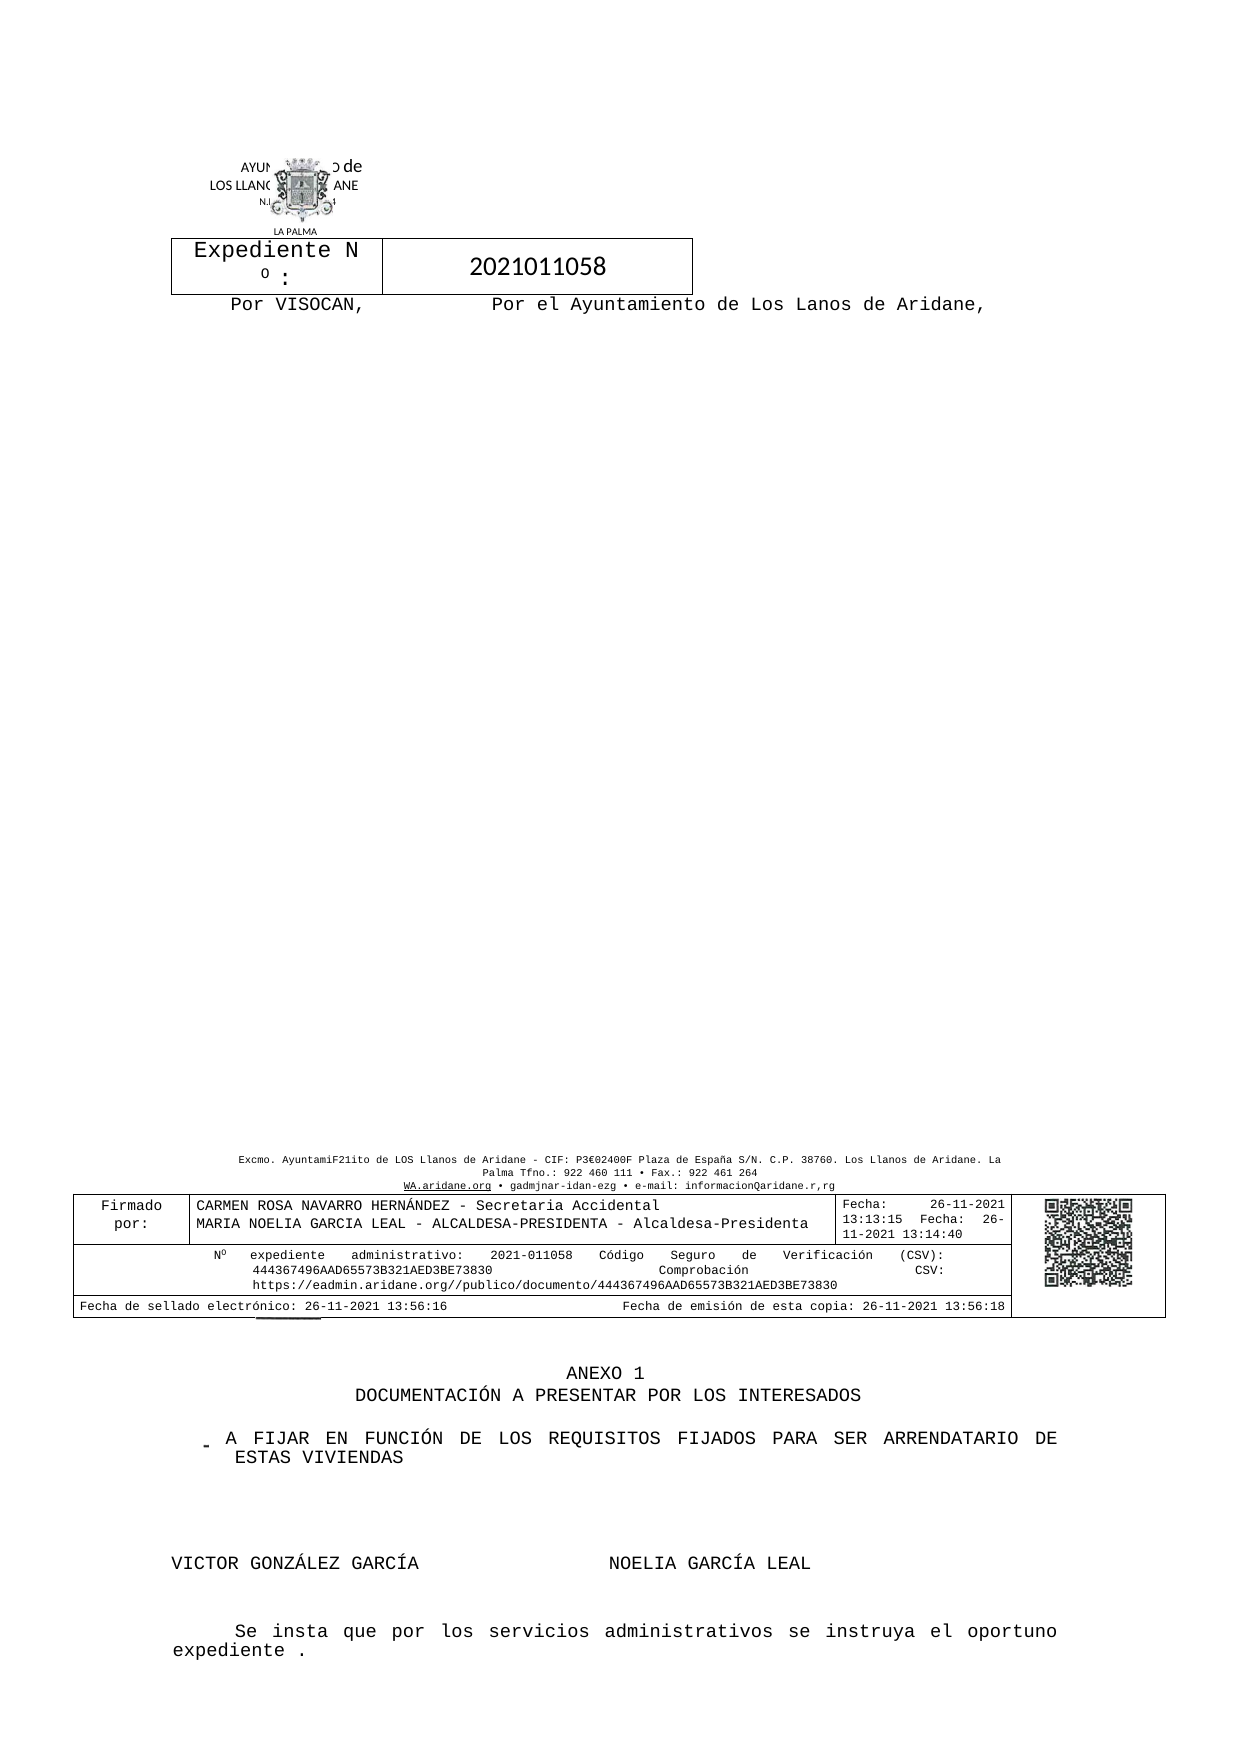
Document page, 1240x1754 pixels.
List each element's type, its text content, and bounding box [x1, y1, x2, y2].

text Se insta que por los servicios administrativos se instruya el oportuno expediente . [172, 1622, 1058, 1662]
table_header Expediente N O : [172, 239, 382, 294]
table_header CARMEN ROSA NAVARRO HERNÁNDEZ - Secretaria Accidental MARIA NOELIA GARCIA LEAL - ALCALDESA-PRESIDENTA - Alcaldesa-Presidenta [190, 1195, 835, 1244]
table_header [1012, 1195, 1165, 1316]
text WA.aridane.org • gadmjnar-idan-ezg • e-mail: informacionQaridane.r,rg [222, 1181, 1016, 1192]
text Por VISOCAN, Por el Ayuntamiento de Los Lanos de Aridane, [171, 294, 1084, 314]
table_header Fecha: 26-11-2021 13:13:15 Fecha: 26-11-2021 13:14:40 [836, 1195, 1011, 1244]
text ANEXO 1 [171, 1363, 1039, 1385]
table_header Firmado por: [74, 1195, 189, 1244]
text DOCUMENTACIÓN A PRESENTAR POR LOS INTERESADOS [171, 1386, 1045, 1407]
table_cell NO expediente administrativo: 2021-011058 Código Seguro de Verificación (CSV): 444367496AAD65573B321AED3BE73830 Comprobación CSV: https://eadmin.aridane.org//publico/documento/444367496AAD65573B321AED3BE73830 [74, 1245, 1011, 1295]
text A FIJAR EN FUNCIÓN DE LOS REQUISITOS FIJADOS PARA SER ARRENDATARIO DE ESTAS VIVIENDAS [203, 1429, 1058, 1469]
text Excmo. AyuntamiF21ito de LOS Llanos de Aridane - CIF: P3€02400F Plaza de España S/N. C.P. 38760. Los Llanos de Aridane. La Palma Tfno.: 922 460 111 • Fax.: 922 461 264 [222, 1155, 1017, 1179]
table_cell Fecha de sellado electrónico: 26-11-2021 13:56:16 Fecha de emisión de esta copia: 26-11-2021 13:56:18 [74, 1296, 1011, 1316]
text VICTOR GONZÁLEZ GARCÍA NOELIA GARCÍA LEAL [171, 1553, 1084, 1574]
table_header 2021011058 [383, 239, 692, 294]
